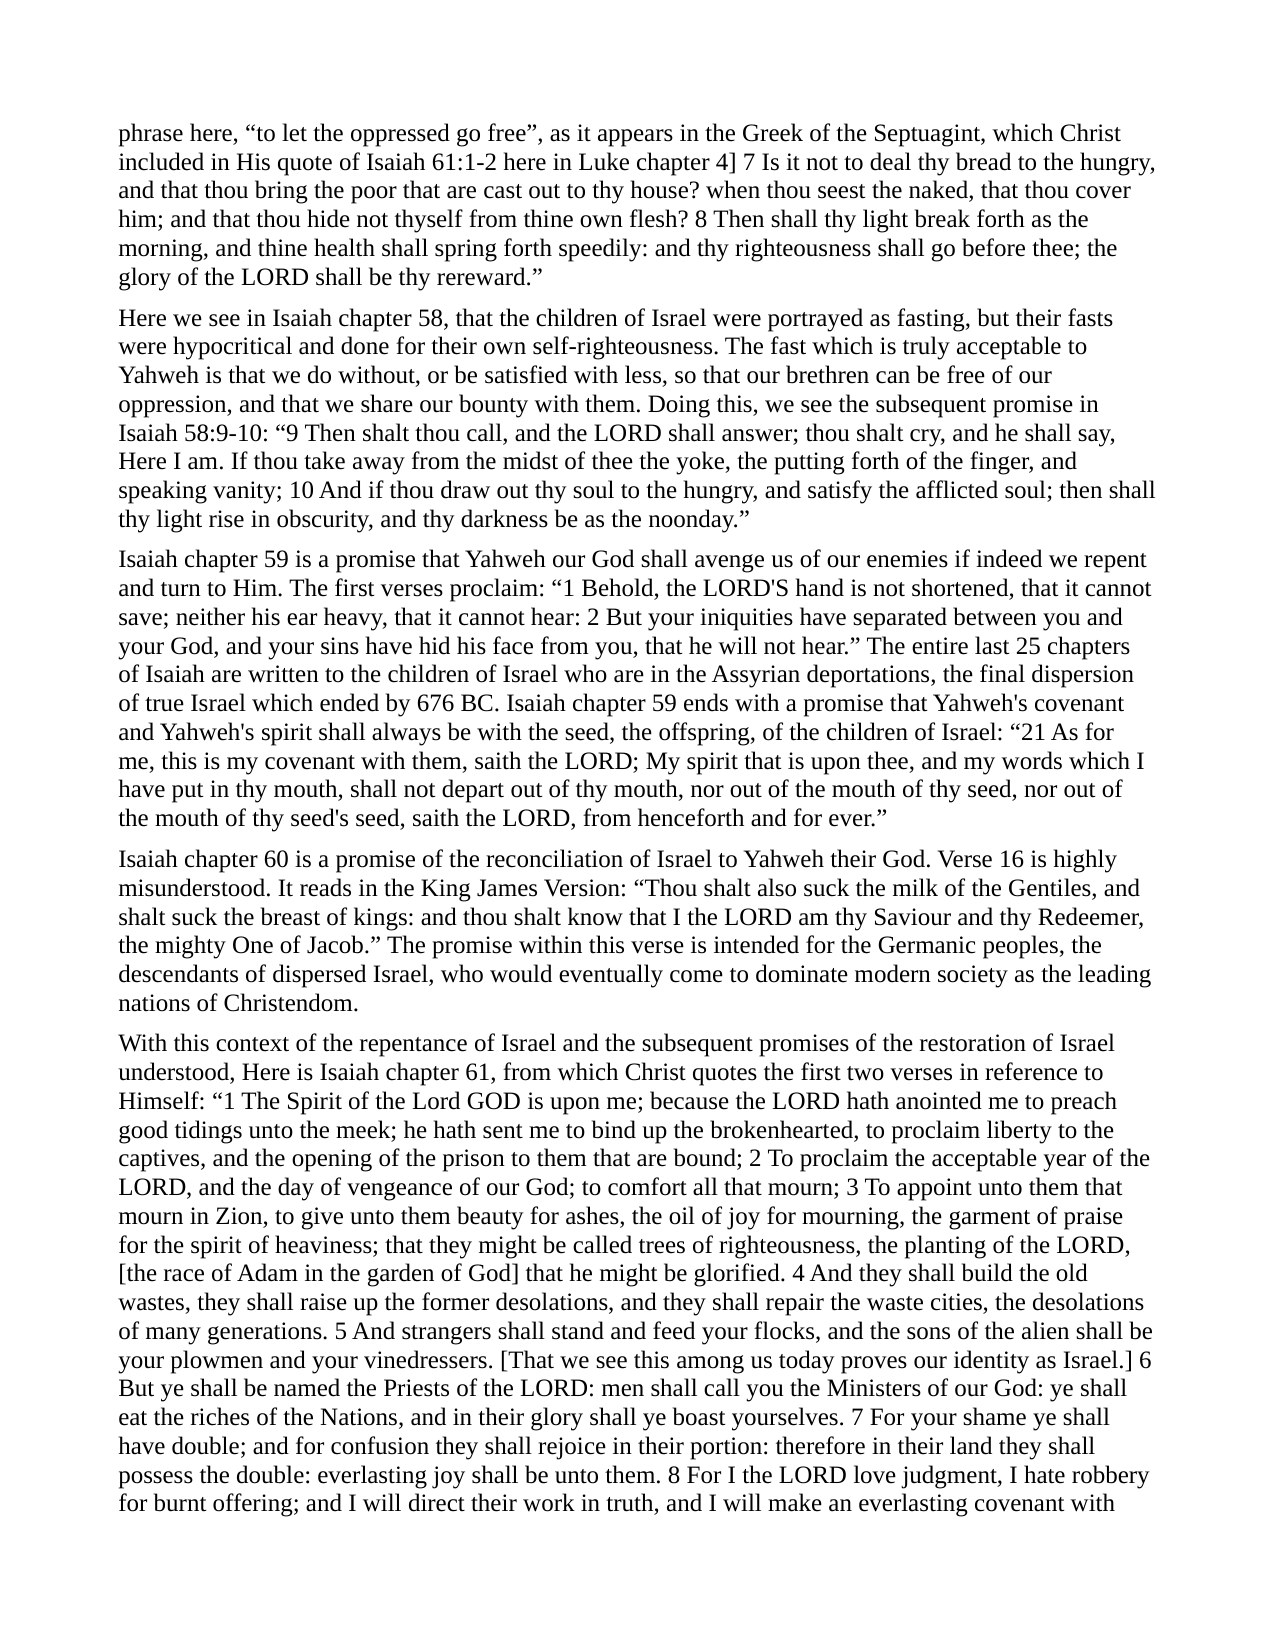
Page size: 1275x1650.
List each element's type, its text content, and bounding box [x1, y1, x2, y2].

text phrase here, “to let the oppressed go free”, as it appears in the Greek of the Septuagint, which Christ included in His quote of Isaiah 61:1-2 here in Luke chapter 4] 7 Is it not to deal thy bread to the hungry, and that thou bring the poor that are cast out to thy house? when thou seest the naked, that thou cover him; and that thou hide not thyself from thine own flesh? 8 Then shall thy light break forth as the morning, and thine health shall spring forth speedily: and thy righteousness shall go before thee; the glory of the LORD shall be thy rereward.” [118, 118, 1157, 291]
text With this context of the repentance of Israel and the subsequent promises of the restoration of Israel understood, Here is Isaiah chapter 61, from which Christ quotes the first two verses in reference to Himself: “1 The Spirit of the Lord GOD is upon me; because the LORD hath anointed me to preach good tidings unto the meek; he hath sent me to bind up the brokenhearted, to proclaim liberty to the captives, and the opening of the prison to them that are bound; 2 To proclaim the acceptable year of the LORD, and the day of vengeance of our God; to comfort all that mourn; 3 To appoint unto them that mourn in Zion, to give unto them beauty for ashes, the oil of joy for mourning, the garment of praise for the spirit of heaviness; that they might be called trees of righteousness, the planting of the LORD, [the race of Adam in the garden of God] that he might be glorified. 4 And they shall build the old wastes, they shall raise up the former desolations, and they shall repair the waste cities, the desolations of many generations. 5 And strangers shall stand and feed your flocks, and the sons of the alien shall be your plowmen and your vinedressers. [That we see this among us today proves our identity as Israel.] 6 But ye shall be named the Priests of the LORD: men shall call you the Ministers of our God: ye shall eat the riches of the Nations, and in their glory shall ye boast yourselves. 7 For your shame ye shall have double; and for confusion they shall rejoice in their portion: therefore in their land they shall possess the double: everlasting joy shall be unto them. 8 For I the LORD love judgment, I hate robbery for burnt offering; and I will direct their work in truth, and I will make an everlasting covenant with [118, 1028, 1157, 1517]
text Isaiah chapter 59 is a promise that Yahweh our God shall avenge us of our enemies if indeed we repent and turn to Him. The first verses proclaim: “1 Behold, the LORD'S hand is not shortened, that it cannot save; neither his ear heavy, that it cannot hear: 2 But your iniquities have separated between you and your God, and your sins have hid his face from you, that he will not hear.” The entire last 25 chapters of Isaiah are written to the children of Israel who are in the Assyrian deportations, the final dispersion of true Israel which ended by 676 BC. Isaiah chapter 59 ends with a promise that Yahweh's covenant and Yahweh's spirit shall always be with the seed, the offspring, of the children of Israel: “21 As for me, this is my covenant with them, saith the LORD; My spirit that is upon thee, and my words which I have put in thy mouth, shall not depart out of thy mouth, nor out of the mouth of thy seed, nor out of the mouth of thy seed's seed, saith the LORD, from henceforth and for ever.” [118, 544, 1157, 832]
text Here we see in Isaiah chapter 58, that the children of Israel were portrayed as fasting, but their fasts were hypocritical and done for their own self-righteousness. The fast which is truly acceptable to Yahweh is that we do without, or be satisfied with less, so that our brethren can be free of our oppression, and that we share our bounty with them. Doing this, we see the subsequent promise in Isaiah 58:9-10: “9 Then shalt thou call, and the LORD shall answer; thou shalt cry, and he shall say, Here I am. If thou take away from the midst of thee the yoke, the putting forth of the finger, and speaking vanity; 10 And if thou draw out thy soul to the hungry, and satisfy the afflicted soul; then shall thy light rise in obscurity, and thy darkness be as the noonday.” [118, 303, 1157, 533]
text Isaiah chapter 60 is a promise of the reconciliation of Israel to Yahweh their God. Verse 16 is highly misunderstood. It reads in the King James Version: “Thou shalt also suck the milk of the Gentiles, and shalt suck the breast of kings: and thou shalt know that I the LORD am thy Saviour and thy Redeemer, the mighty One of Jacob.” The promise within this verse is intended for the Germanic peoples, the descendants of dispersed Israel, who would eventually come to dominate modern society as the leading nations of Christendom. [118, 844, 1157, 1017]
